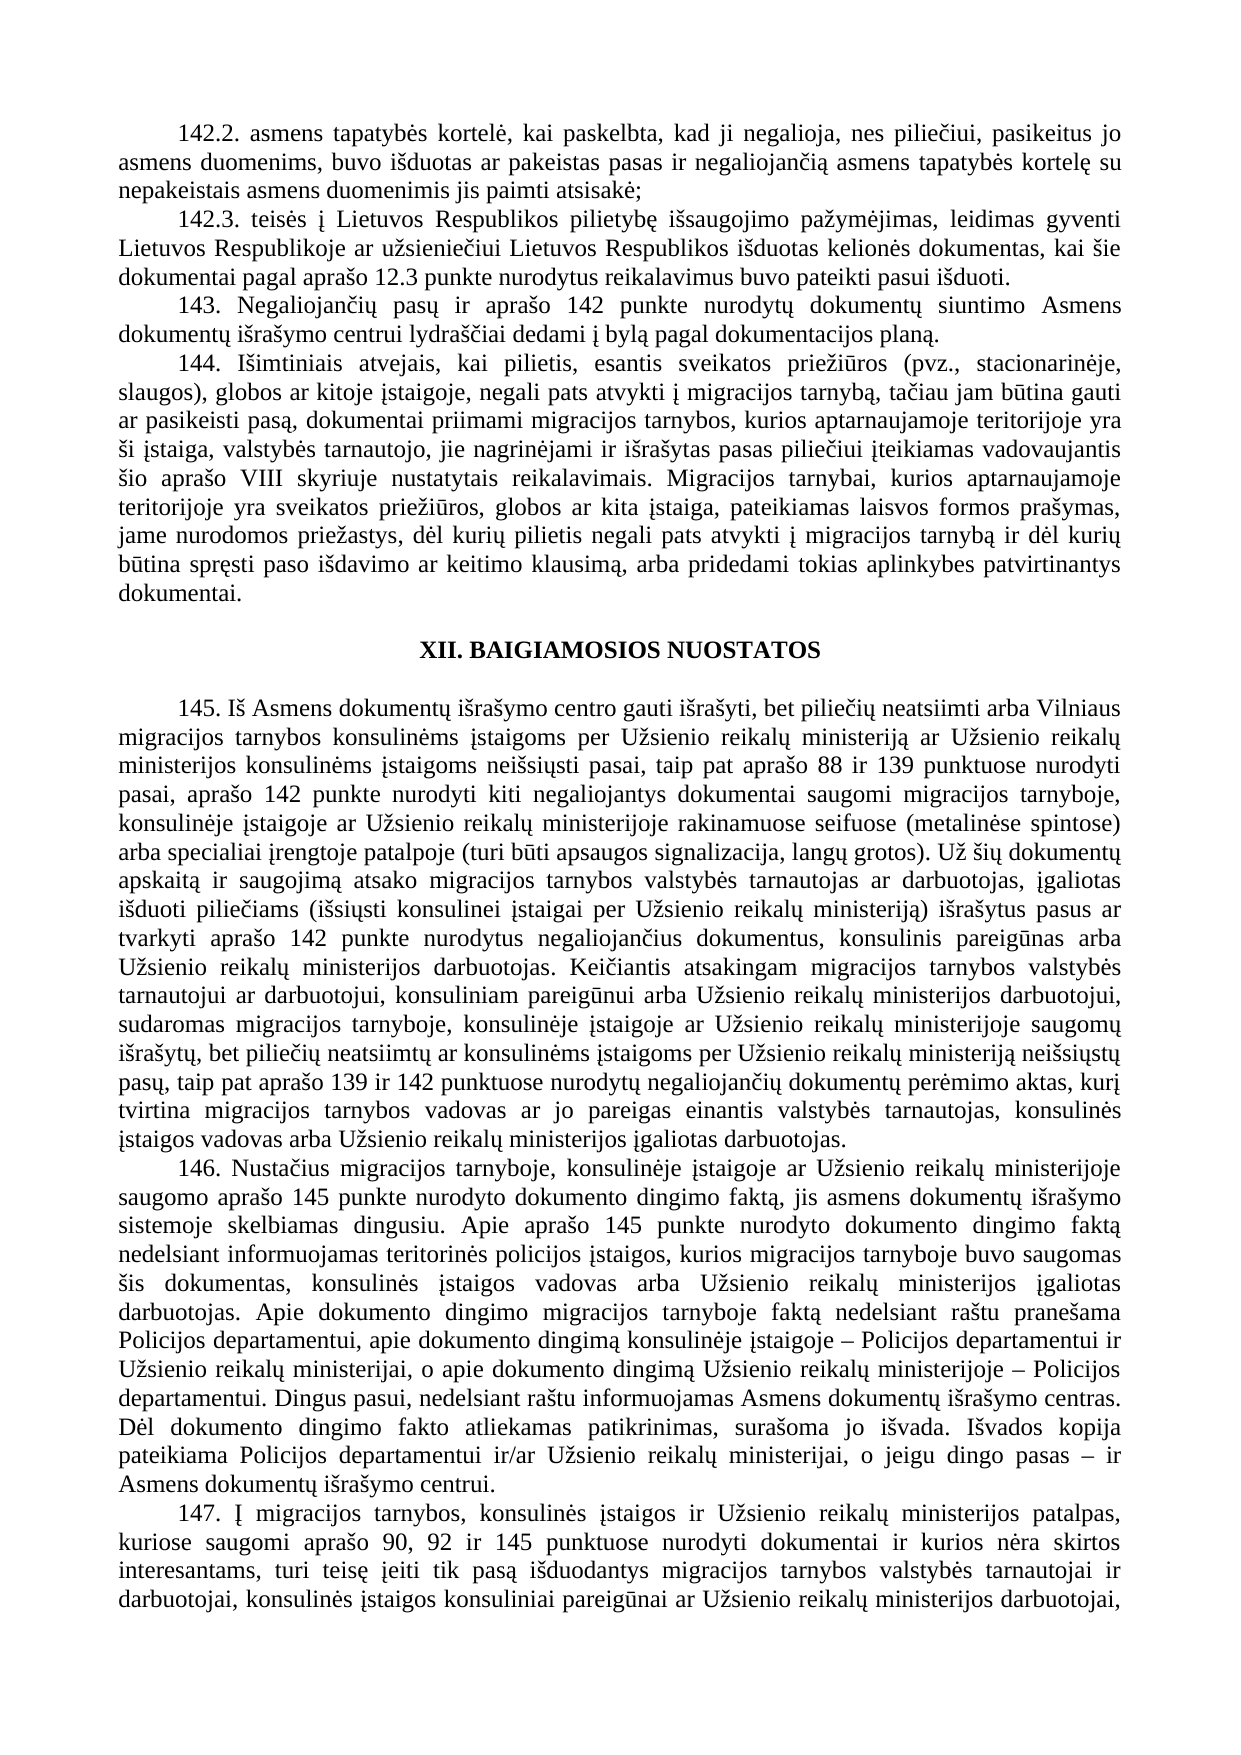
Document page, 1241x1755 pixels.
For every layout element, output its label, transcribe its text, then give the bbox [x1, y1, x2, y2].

text 147. Į migracijos tarnybos, konsulinės įstaigos ir Užsienio reikalų ministerijos patalpas, kuriose saugomi aprašo 90, 92 ir 145 punktuose nurodyti dokumentai ir kurios nėra skirtos interesantams, turi teisę įeiti tik pasą išduodantys migracijos tarnybos valstybės tarnautojai ir darbuotojai, konsulinės įstaigos konsuliniai pareigūnai ar Užsienio reikalų ministerijos darbuotojai, [118, 1498, 1122, 1613]
text 143. Negaliojančių pasų ir aprašo 142 punkte nurodytų dokumentų siuntimo Asmens dokumentų išrašymo centrui lydraščiai dedami į bylą pagal dokumentacijos planą. [118, 291, 1122, 348]
text 142.3. teisės į Lietuvos Respublikos pilietybę išsaugojimo pažymėjimas, leidimas gyventi Lietuvos Respublikoje ar užsieniečiui Lietuvos Respublikos išduotas kelionės dokumentas, kai šie dokumentai pagal aprašo 12.3 punkte nurodytus reikalavimus buvo pateikti pasui išduoti. [118, 204, 1122, 291]
text 145. Iš Asmens dokumentų išrašymo centro gauti išrašyti, bet piliečių neatsiimti arba Vilniaus migracijos tarnybos konsulinėms įstaigoms per Užsienio reikalų ministeriją ar Užsienio reikalų ministerijos konsulinėms įstaigoms neišsiųsti pasai, taip pat aprašo 88 ir 139 punktuose nurodyti pasai, aprašo 142 punkte nurodyti kiti negaliojantys dokumentai saugomi migracijos tarnyboje, konsulinėje įstaigoje ar Užsienio reikalų ministerijoje rakinamuose seifuose (metalinėse spintose) arba specialiai įrengtoje patalpoje (turi būti apsaugos signalizacija, langų grotos). Už šių dokumentų apskaitą ir saugojimą atsako migracijos tarnybos valstybės tarnautojas ar darbuotojas, įgaliotas išduoti piliečiams (išsiųsti konsulinei įstaigai per Užsienio reikalų ministeriją) išrašytus pasus ar tvarkyti aprašo 142 punkte nurodytus negaliojančius dokumentus, konsulinis pareigūnas arba Užsienio reikalų ministerijos darbuotojas. Keičiantis atsakingam migracijos tarnybos valstybės tarnautojui ar darbuotojui, konsuliniam pareigūnui arba Užsienio reikalų ministerijos darbuotojui, sudaromas migracijos tarnyboje, konsulinėje įstaigoje ar Užsienio reikalų ministerijoje saugomų išrašytų, bet piliečių neatsiimtų ar konsulinėms įstaigoms per Užsienio reikalų ministeriją neišsiųstų pasų, taip pat aprašo 139 ir 142 punktuose nurodytų negaliojančių dokumentų perėmimo aktas, kurį tvirtina migracijos tarnybos vadovas ar jo pareigas einantis valstybės tarnautojas, konsulinės įstaigos vadovas arba Užsienio reikalų ministerijos įgaliotas darbuotojas. [118, 693, 1122, 1153]
text 142.2. asmens tapatybės kortelė, kai paskelbta, kad ji negalioja, nes piliečiui, pasikeitus jo asmens duomenims, buvo išduotas ar pakeistas pasas ir negaliojančią asmens tapatybės kortelę su nepakeistais asmens duomenimis jis paimti atsisakė; [118, 118, 1122, 204]
text 146. Nustačius migracijos tarnyboje, konsulinėje įstaigoje ar Užsienio reikalų ministerijoje saugomo aprašo 145 punkte nurodyto dokumento dingimo faktą, jis asmens dokumentų išrašymo sistemoje skelbiamas dingusiu. Apie aprašo 145 punkte nurodyto dokumento dingimo faktą nedelsiant informuojamas teritorinės policijos įstaigos, kurios migracijos tarnyboje buvo saugomas šis dokumentas, konsulinės įstaigos vadovas arba Užsienio reikalų ministerijos įgaliotas darbuotojas. Apie dokumento dingimo migracijos tarnyboje faktą nedelsiant raštu pranešama Policijos departamentui, apie dokumento dingimą konsulinėje įstaigoje – Policijos departamentui ir Užsienio reikalų ministerijai, o apie dokumento dingimą Užsienio reikalų ministerijoje – Policijos departamentui. Dingus pasui, nedelsiant raštu informuojamas Asmens dokumentų išrašymo centras. Dėl dokumento dingimo fakto atliekamas patikrinimas, surašoma jo išvada. Išvados kopija pateikiama Policijos departamentui ir/ar Užsienio reikalų ministerijai, o jeigu dingo pasas – ir Asmens dokumentų išrašymo centrui. [118, 1153, 1122, 1498]
text 144. Išimtiniais atvejais, kai pilietis, esantis sveikatos priežiūros (pvz., stacionarinėje, slaugos), globos ar kitoje įstaigoje, negali pats atvykti į migracijos tarnybą, tačiau jam būtina gauti ar pasikeisti pasą, dokumentai priimami migracijos tarnybos, kurios aptarnaujamoje teritorijoje yra ši įstaiga, valstybės tarnautojo, jie nagrinėjami ir išrašytas pasas piliečiui įteikiamas vadovaujantis šio aprašo VIII skyriuje nustatytais reikalavimais. Migracijos tarnybai, kurios aptarnaujamoje teritorijoje yra sveikatos priežiūros, globos ar kita įstaiga, pateikiamas laisvos formos prašymas, jame nurodomos priežastys, dėl kurių pilietis negali pats atvykti į migracijos tarnybą ir dėl kurių būtina spręsti paso išdavimo ar keitimo klausimą, arba pridedami tokias aplinkybes patvirtinantys dokumentai. [118, 348, 1122, 607]
text XII. BAIGIAMOSIOS NUOSTATOS [118, 636, 1122, 664]
